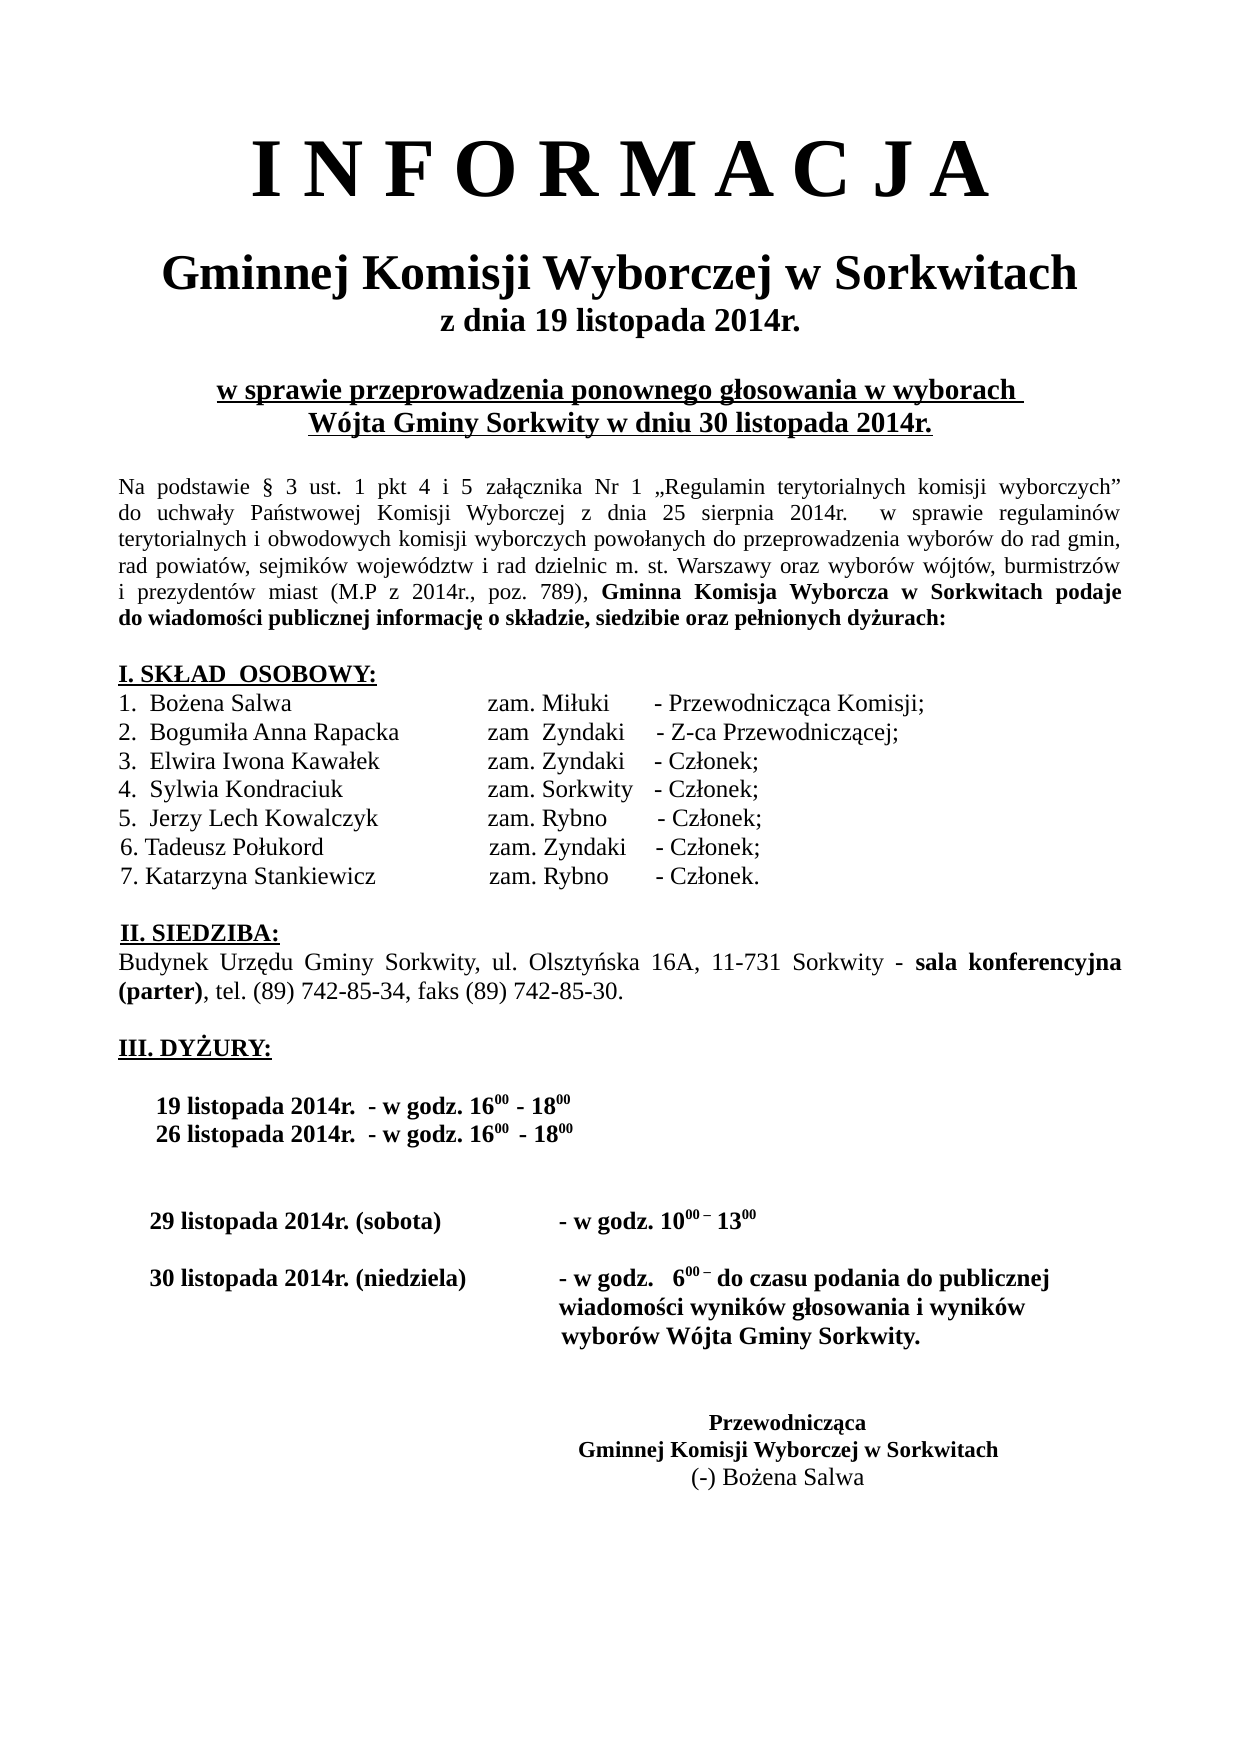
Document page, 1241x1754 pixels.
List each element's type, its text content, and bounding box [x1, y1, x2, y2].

text III. DYŻURY: [118, 1033, 1122, 1062]
text z dnia 19 listopada 2014r. [118, 300, 1122, 338]
text 3. Elwira Iwona Kawałek zam. Zyndaki - Członek; [118, 746, 1122, 774]
text 29 listopada 2014r. (sobota) - w godz. 1000 – 1300 [118, 1206, 1122, 1234]
text Na podstawie § 3 ust. 1 pkt 4 i 5 załącznika Nr 1 „Regulamin terytorialnych komisji wyborczych” do uchwały Państwowej Komisji Wyborczej z dnia 25 sierpnia 2014r. w sprawie regulaminów terytorialnych i obwodowych komisji wyborczych powołanych do przeprowadzenia wyborów do rad gmin, rad powiatów, sejmików województw i rad dzielnic m. st. Warszawy oraz wyborów wójtów, burmistrzów i prezydentów miast (M.P z 2014r., poz. 789), Gminna Komisja Wyborcza w Sorkwitach podaje do wiadomości publicznej informację o składzie, siedzibie oraz pełnionych dyżurach: [118, 473, 1122, 631]
text 26 listopada 2014r. - w godz. 1600 - 1800 [118, 1119, 1122, 1148]
text 5. Jerzy Lech Kowalczyk zam. Rybno - Członek; [118, 803, 1122, 832]
text Wójta Gminy Sorkwity w dniu 30 listopada 2014r. [118, 406, 1122, 439]
list 7. Katarzyna Stankiewicz zam. Rybno - Członek. [120, 861, 1122, 889]
text 19 listopada 2014r. - w godz. 1600 - 1800 [118, 1091, 1122, 1119]
text Gminnej Komisji Wyborczej w Sorkwitach [118, 243, 1122, 300]
text I. SKŁAD OSOBOWY: [118, 659, 1122, 688]
text 30 listopada 2014r. (niedziela) - w godz. 600 – do czasu podania do publicznej wiadomości wyników głosowania i wyników wyborów Wójta Gminy Sorkwity. [118, 1263, 1122, 1349]
text (-) Bożena Salwa [487, 1462, 1122, 1491]
text I N F O R M A C J A [118, 118, 1122, 214]
text 4. Sylwia Kondraciuk zam. Sorkwity - Członek; [118, 774, 1122, 803]
text Budynek Urzędu Gminy Sorkwity, ul. Olsztyńska 16A, 11-731 Sorkwity - sala konferencyjna (parter), tel. (89) 742-85-34, faks (89) 742-85-30. [118, 947, 1122, 1004]
text Gminnej Komisji Wyborczej w Sorkwitach [487, 1436, 1122, 1462]
text 1. Bożena Salwa zam. Miłuki - Przewodnicząca Komisji; [118, 688, 1122, 717]
text II. SIEDZIBA: [120, 918, 1122, 947]
list 6. Tadeusz Połukord zam. Zyndaki - Członek; [120, 832, 1122, 861]
text Przewodnicząca [487, 1407, 1122, 1436]
text w sprawie przeprowadzenia ponownego głosowania w wyborach [118, 372, 1122, 406]
text 2. Bogumiła Anna Rapacka zam Zyndaki - Z-ca Przewodniczącej; [118, 717, 1122, 746]
